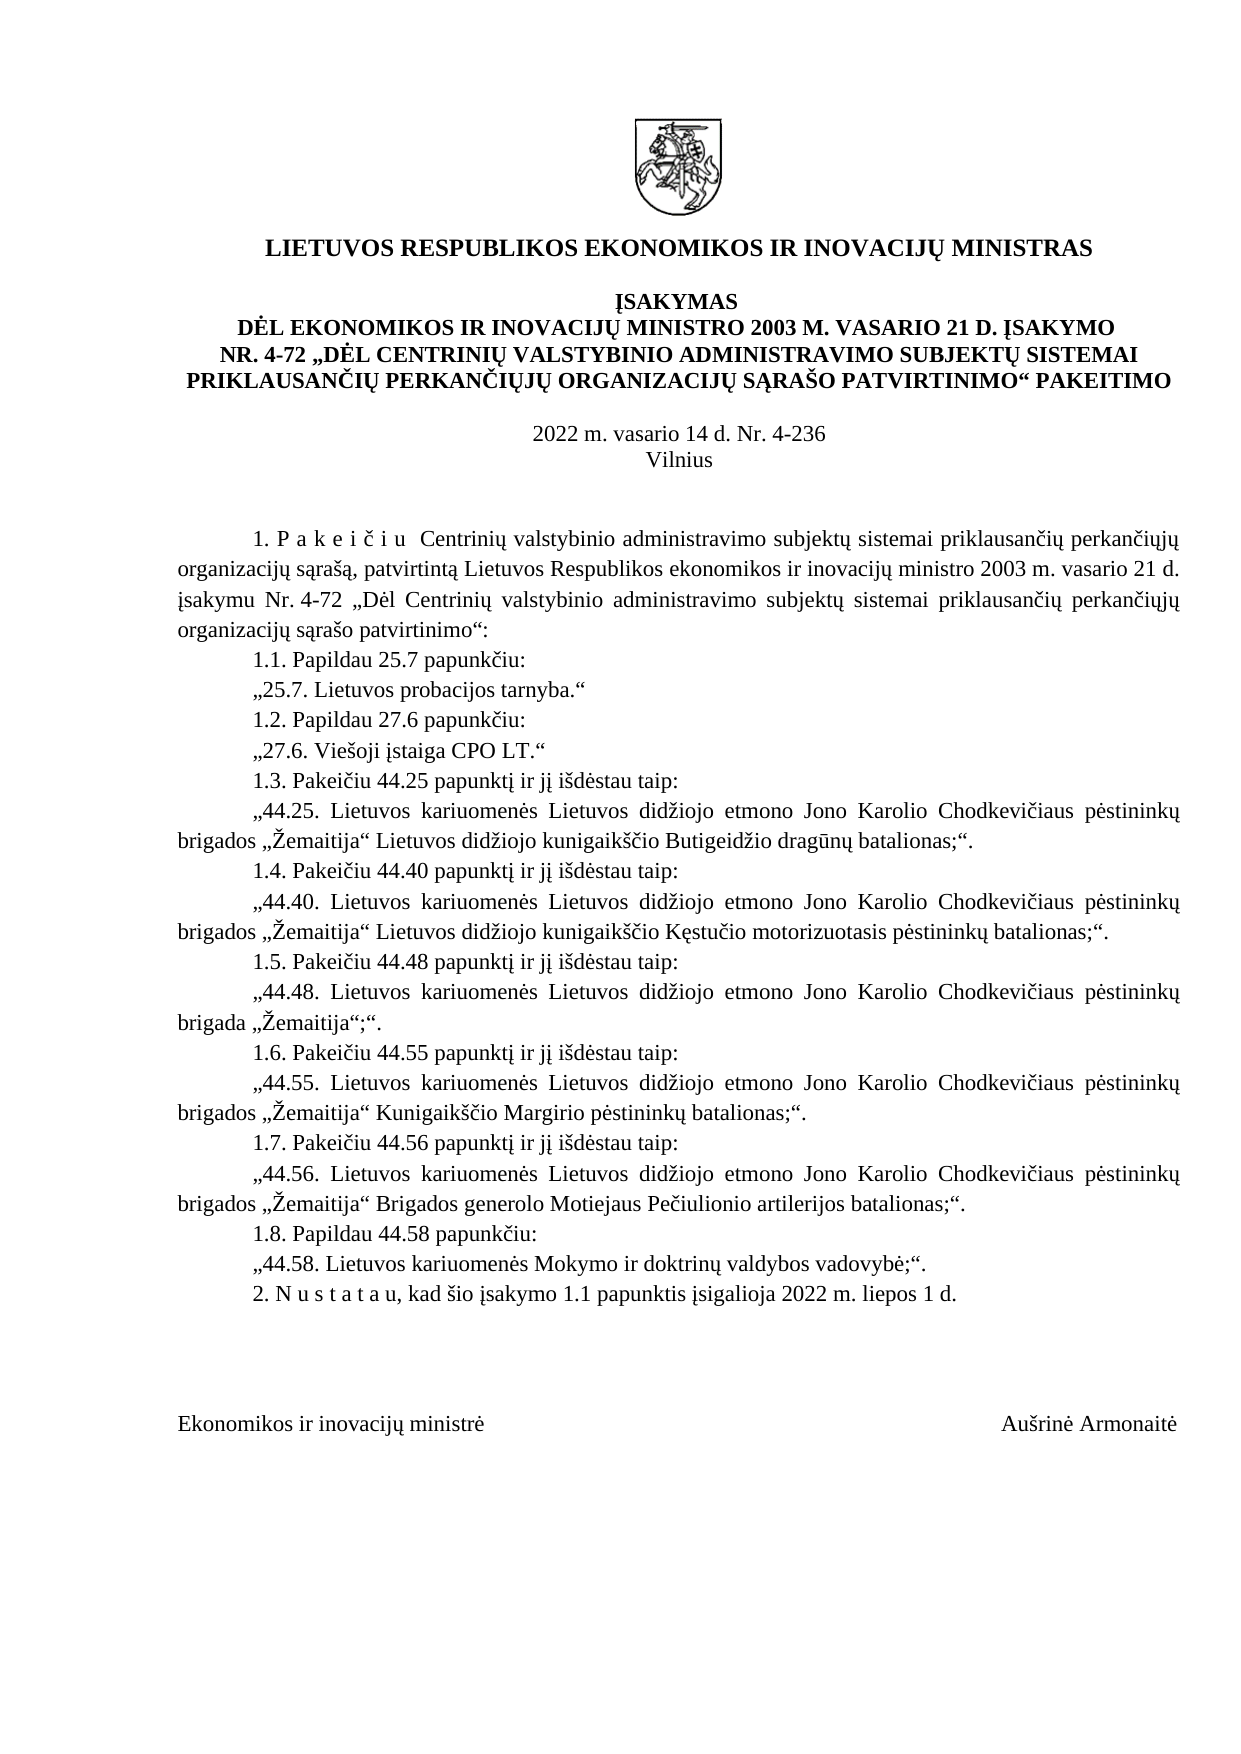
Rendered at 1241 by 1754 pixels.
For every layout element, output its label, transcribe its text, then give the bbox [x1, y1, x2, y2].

text DĖL EKONOMIKOS IR INOVACIJŲ ministro 2003 m. vasario 21 d. įsakymo [177, 314, 1181, 341]
text „44.55. Lietuvos kariuomenės Lietuvos didžiojo etmono Jono Karolio Chodkevičiaus pėstininkų brigados „Žemaitija“ Kunigaikščio Margirio pėstininkų batalionas;“. [177, 1069, 1181, 1126]
text „44.58. Lietuvos kariuomenės Mokymo ir doktrinų valdybos vadovybė;“. [177, 1250, 1181, 1277]
text „44.40. Lietuvos kariuomenės Lietuvos didžiojo etmono Jono Karolio Chodkevičiaus pėstininkų brigados „Žemaitija“ Lietuvos didžiojo kunigaikščio Kęstučio motorizuotasis pėstininkų batalionas;“. [177, 888, 1181, 944]
text 1. P a k e i č i u Centrinių valstybinio administravimo subjektų sistemai priklausančių perkančiųjų organizacijų sąrašą, patvirtintą Lietuvos Respublikos ekonomikos ir inovacijų ministro 2003 m. vasario 21 d. įsakymu Nr. 4-72 „Dėl Centrinių valstybinio administravimo subjektų sistemai priklausančių perkančiųjų organizacijų sąrašo patvirtinimo“: [177, 525, 1181, 642]
text „44.56. Lietuvos kariuomenės Lietuvos didžiojo etmono Jono Karolio Chodkevičiaus pėstininkų brigados „Žemaitija“ Brigados generolo Motiejaus Pečiulionio artilerijos batalionas;“. [177, 1159, 1181, 1216]
text „44.48. Lietuvos kariuomenės Lietuvos didžiojo etmono Jono Karolio Chodkevičiaus pėstininkų brigada „Žemaitija“;“. [177, 978, 1181, 1035]
text „25.7. Lietuvos probacijos tarnyba.“ [177, 676, 1181, 703]
text 1.5. Pakeičiu 44.48 papunktį ir jį išdėstau taip: [177, 948, 1181, 974]
text 1.2. Papildau 27.6 papunkčiu: [177, 706, 1181, 733]
text „44.25. Lietuvos kariuomenės Lietuvos didžiojo etmono Jono Karolio Chodkevičiaus pėstininkų brigados „Žemaitija“ Lietuvos didžiojo kunigaikščio Butigeidžio dragūnų batalionas;“. [177, 797, 1181, 854]
text nr. 4-72 „Dėl centrinių valstybinio administravimo subjektų sistemai priklausančių perkančiųjų organizacijų sąrašo patvirtinimo“ pakeitimo [177, 341, 1181, 393]
text Ekonomikos ir inovacijų ministrė Aušrinė Armonaitė [177, 1410, 1181, 1436]
text 1.7. Pakeičiu 44.56 papunktį ir jį išdėstau taip: [177, 1129, 1181, 1156]
text Vilnius [177, 446, 1181, 472]
text 1.6. Pakeičiu 44.55 papunktį ir jį išdėstau taip: [177, 1039, 1181, 1065]
text 1.4. Pakeičiu 44.40 papunktį ir jį išdėstau taip: [177, 857, 1181, 884]
text 2022 m. vasario 14 d. Nr. 4-236 [177, 420, 1181, 446]
text 1.1. Papildau 25.7 papunkčiu: [252, 646, 1181, 672]
text įsakymas [177, 288, 1181, 314]
text LIETUVOS Respublikos EKONOMIKOS IR INOVACIJŲ MInistras [177, 233, 1181, 262]
text 1.3. Pakeičiu 44.25 papunktį ir jį išdėstau taip: [177, 767, 1181, 793]
text 1.8. Papildau 44.58 papunkčiu: [177, 1220, 1181, 1246]
text 2. N u s t a t a u, kad šio įsakymo 1.1 papunktis įsigalioja 2022 m. liepos 1 d. [177, 1280, 1181, 1307]
text „27.6. Viešoji įstaiga CPO LT.“ [177, 737, 1181, 763]
